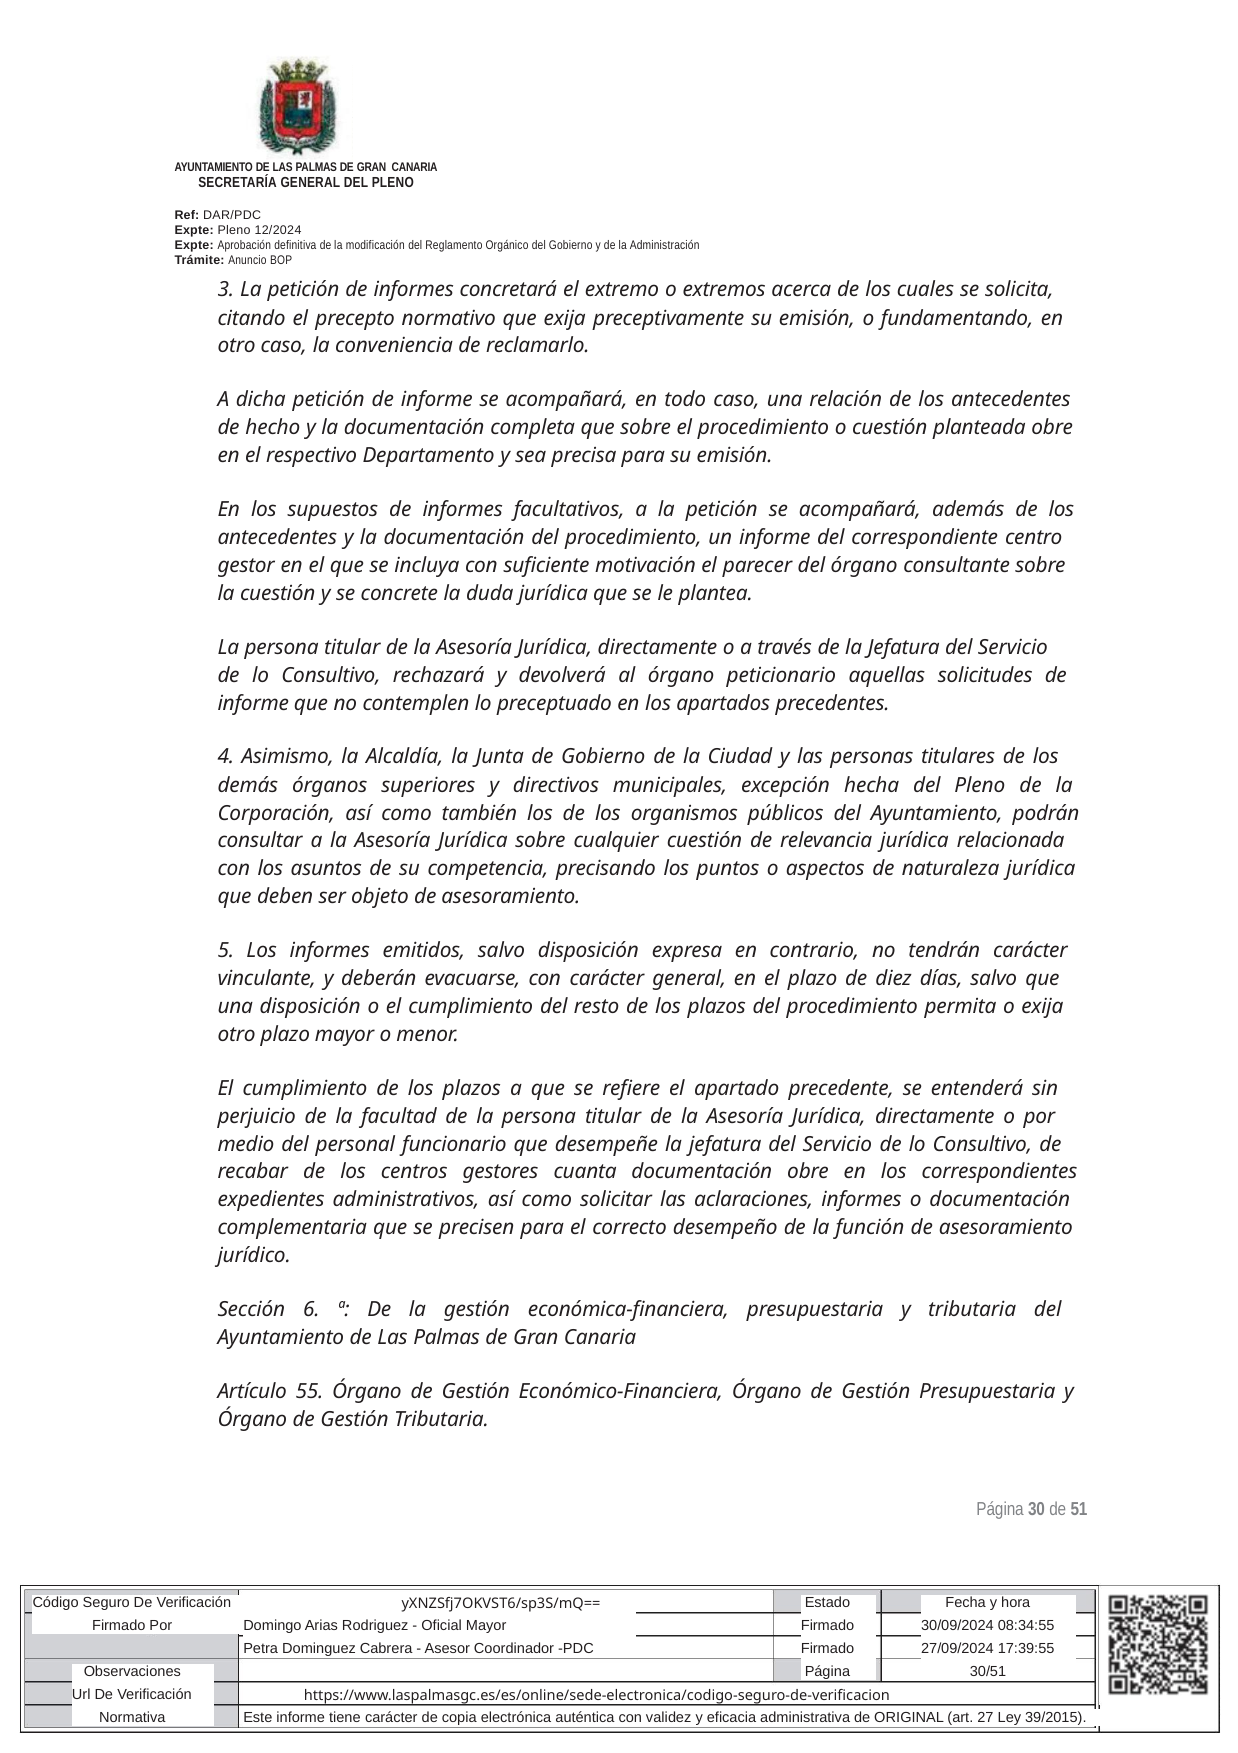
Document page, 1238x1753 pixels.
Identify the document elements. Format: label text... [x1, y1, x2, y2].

text Fecha y hora [945, 1595, 1076, 1611]
text AYUNTAMIENTO DE LAS PALMAS DE GRAN CANARIA [174, 160, 462, 174]
text Normativa [99, 1709, 214, 1726]
text una disposición o el cumplimiento del resto de los plazos del procedimiento permita o exija [217, 994, 1112, 1018]
text citando el precepto normativo que exija preceptivamente su emisión, o fundamentando, en [217, 306, 1112, 330]
text Expte: Aprobación definitiva de la modificación del Reglamento Orgánico del Gobierno y de la Administración [174, 238, 726, 253]
text Url De Verificación [72, 1687, 214, 1703]
text jurídico. [217, 1244, 1112, 1267]
text Corporación, así como también los de los organismos públicos del Ayuntamiento, podrán [217, 801, 1112, 825]
text la cuestión y se concrete la duda jurídica que se le plantea. [217, 581, 1112, 605]
text 30/51 [969, 1664, 1076, 1680]
text 4. Asimismo, la Alcaldía, la Junta de Gobierno de la Ciudad y las personas titulares de los [217, 745, 1112, 769]
text perjuicio de la facultad de la persona titular de la Asesoría Jurídica, directamente o por [217, 1104, 1112, 1128]
text El cumplimiento de los plazos a que se refiere el apartado precedente, se entenderá sin [217, 1076, 1112, 1100]
text Firmado Por [92, 1618, 243, 1634]
text Petra Dominguez Cabrera - Asesor Coordinador -PDC [243, 1641, 636, 1657]
text Expte: Pleno 12/2024 [174, 223, 321, 238]
text Observaciones [83, 1664, 214, 1680]
text 5. Los informes emitidos, salvo disposición expresa en contrario, no tendrán carácter [217, 938, 1112, 962]
text recabar de los centros gestores cuanta documentación obre en los correspondientes [217, 1160, 1112, 1184]
text En los supuestos de informes facultativos, a la petición se acompañará, además de los [217, 497, 1112, 521]
text Sección 6. ª: De la gestión económica-financiera, presupuestaria y tributaria del [217, 1297, 1112, 1321]
text medio del personal funcionario que desempeñe la jefatura del Servicio de lo Consultivo, de [217, 1132, 1112, 1156]
text antecedentes y la documentación del procedimiento, un informe del correspondiente centro [217, 525, 1112, 549]
text 27/09/2024 17:39:55 [921, 1641, 1076, 1657]
text que deben ser objeto de asesoramiento. [217, 885, 1112, 908]
text A dicha petición de informe se acompañará, en todo caso, una relación de los antecedentes [217, 388, 1113, 411]
text Artículo 55. Órgano de Gestión Económico-Financiera, Órgano de Gestión Presupuestaria y [217, 1379, 1113, 1403]
text yXNZSfj7OKVST6/sp3S/mQ== [401, 1598, 636, 1611]
text Firmado [801, 1618, 876, 1634]
text La persona titular de la Asesoría Jurídica, directamente o a través de la Jefatura del Servicio [217, 635, 1112, 659]
text en el respectivo Departamento y sea precisa para su emisión. [217, 444, 1113, 467]
text otro plazo mayor o menor. [217, 1022, 1112, 1046]
text Página 30 de 51 [976, 1498, 1112, 1519]
text consultar a la Asesoría Jurídica sobre cualquier cuestión de relevancia jurídica relacionada [217, 829, 1112, 853]
text Ref: DAR/PDC [174, 208, 321, 223]
text de lo Consultivo, rechazará y devolverá al órgano peticionario aquellas solicitudes de [217, 663, 1112, 687]
text demás órganos superiores y directivos municipales, excepción hecha del Pleno de la [217, 773, 1112, 797]
text Órgano de Gestión Tributaria. [217, 1407, 1113, 1431]
text con los asuntos de su competencia, precisando los puntos o aspectos de naturaleza jurídica [217, 857, 1112, 881]
text vinculante, y deberán evacuarse, con carácter general, en el plazo de diez días, salvo que [217, 966, 1112, 990]
text Firmado [801, 1641, 876, 1657]
text expedientes administrativos, así como solicitar las aclaraciones, informes o documentación [217, 1188, 1112, 1212]
text otro caso, la conveniencia de reclamarlo. [217, 334, 1112, 358]
text complementaria que se precisen para el correcto desempeño de la función de asesoramiento [217, 1216, 1112, 1239]
text informe que no contemplen lo preceptuado en los apartados precedentes. [217, 691, 1112, 715]
text SECRETARÍA GENERAL DEL PLENO [198, 174, 462, 191]
text Página [804, 1664, 876, 1680]
text https://www.laspalmasgc.es/es/online/sede-electronica/codigo-seguro-de-verificacion [304, 1689, 1055, 1703]
text de hecho y la documentación completa que sobre el procedimiento o cuestión planteada obre [217, 416, 1113, 439]
text Ayuntamiento de Las Palmas de Gran Canaria [217, 1326, 1112, 1349]
text Domingo Arias Rodriguez - Oficial Mayor [243, 1618, 636, 1634]
text 3. La petición de informes concretará el extremo o extremos acerca de los cuales se solicita, [217, 278, 1112, 302]
text 30/09/2024 08:34:55 [921, 1618, 1076, 1634]
text Trámite: Anuncio BOP [174, 253, 726, 268]
text gestor en el que se incluya con suficiente motivación el parecer del órgano consultante sobre [217, 553, 1112, 577]
text Este informe tiene carácter de copia electrónica auténtica con validez y eficacia administrativa de ORIGINAL (art. 27 Ley 39/2015). [243, 1709, 1113, 1726]
text Estado [804, 1595, 876, 1611]
text Código Seguro De Verificación [32, 1595, 257, 1611]
